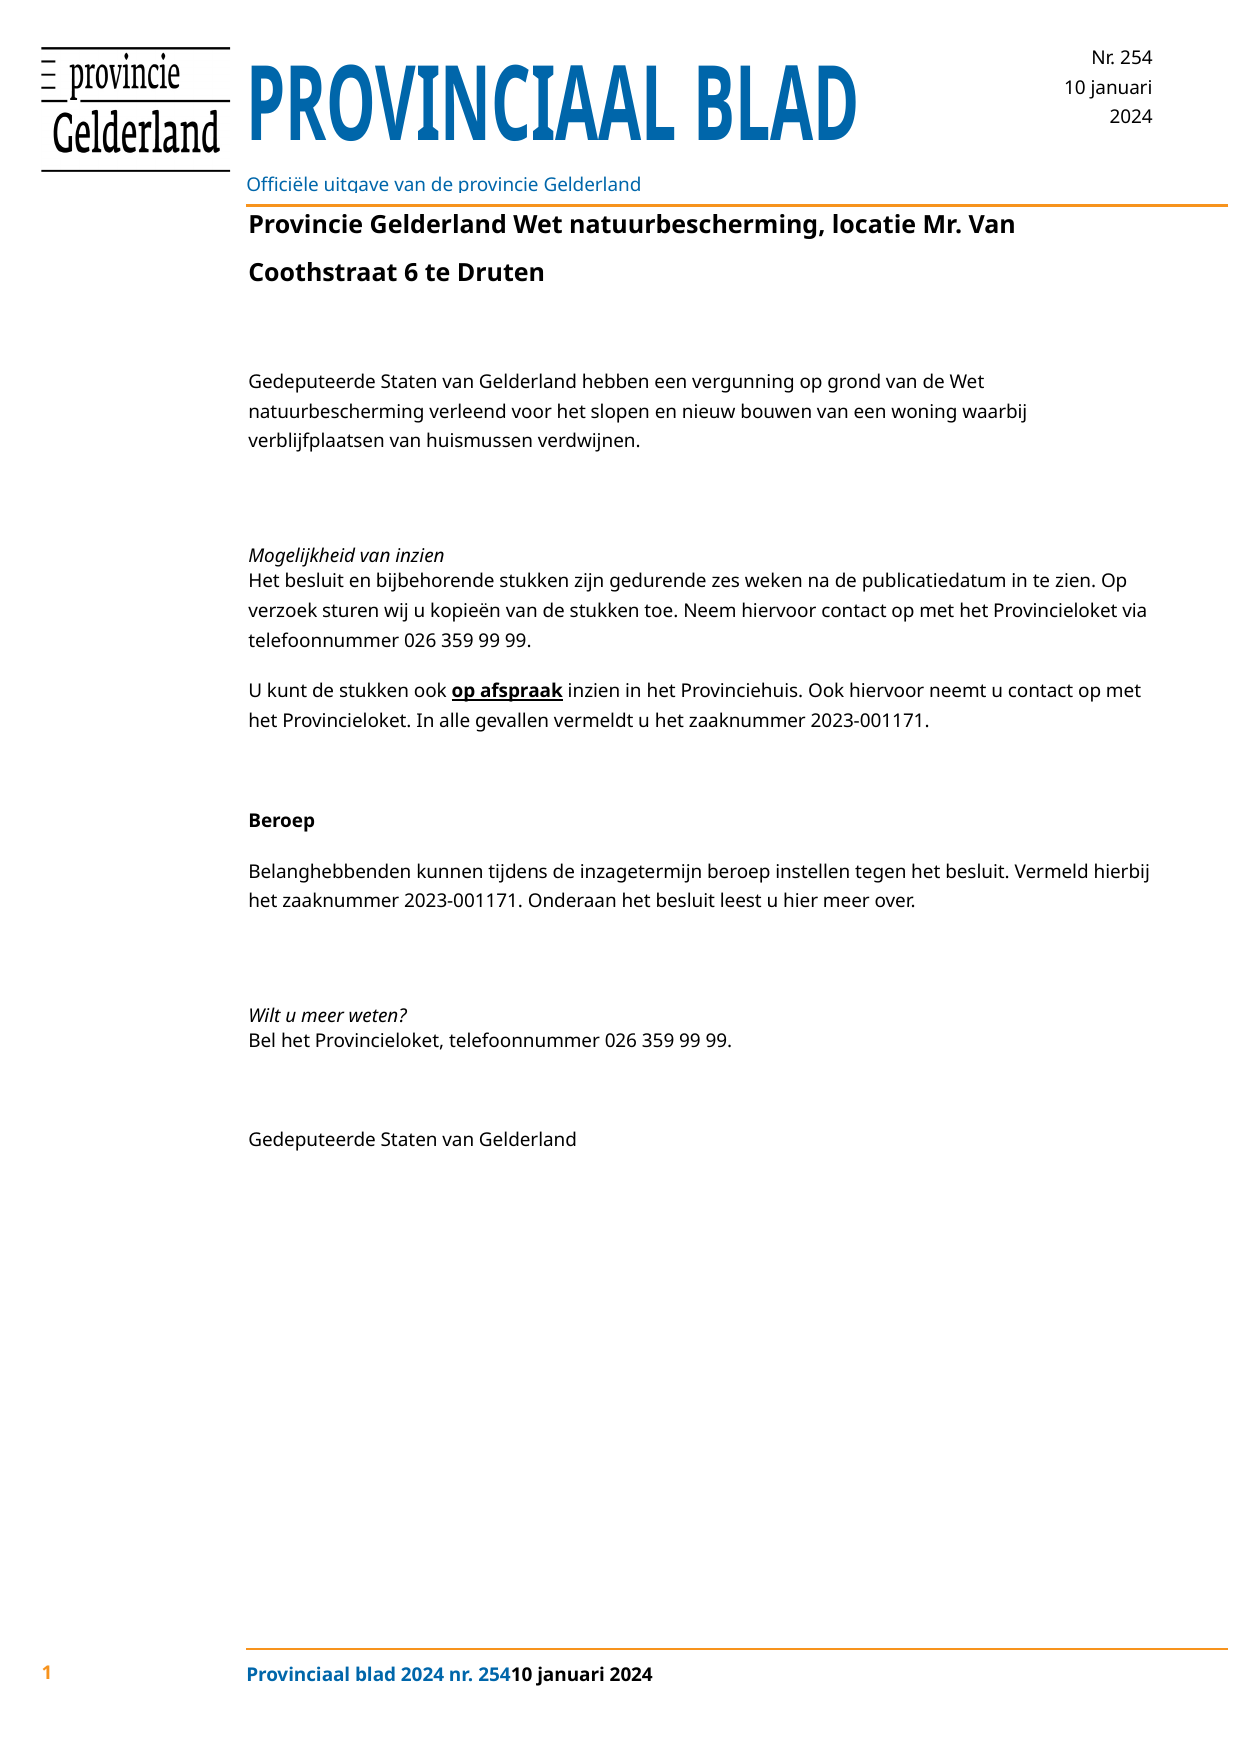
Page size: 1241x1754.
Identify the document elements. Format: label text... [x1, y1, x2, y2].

text Beroep [248, 808, 1152, 833]
text Gedeputeerde Staten van Gelderland hebben een vergunning op grond van de Wet natuurbescherming verleend voor het slopen en nieuw bouwen van een woning waarbij verblijfplaatsen van huismussen verdwijnen. [248, 368, 1152, 453]
text Mogelijkheid van inzien [248, 542, 1152, 568]
text Gedeputeerde Staten van Gelderland [248, 1126, 1152, 1152]
picture [41, 47, 231, 172]
text Belanghebbenden kunnen tijdens de inzagetermijn beroep instellen tegen het besluit. Vermeld hierbij het zaaknummer 2023-001171. Onderaan het besluit leest u hier meer over. [248, 858, 1152, 913]
text Provincie Gelderland Wet natuurbescherming, locatie Mr. Van Coothstraat 6 te Druten [248, 207, 1152, 288]
text Bel het Provincieloket, telefoonnummer 026 359 99 99. [248, 1028, 1152, 1053]
text Het besluit en bijbehorende stukken zijn gedurende zes weken na de publicatiedatum in te zien. Op verzoek sturen wij u kopieën van de stukken toe. Neem hiervoor contact op met het Provincieloket via telefoonnummer 026 359 99 99. [248, 568, 1152, 652]
text Wilt u meer weten? [248, 1002, 1152, 1028]
text U kunt de stukken ook op afspraak inzien in het Provinciehuis. Ook hiervoor neemt u contact op met het Provincieloket. In alle gevallen vermeldt u het zaaknummer 2023-001171. [248, 677, 1152, 732]
